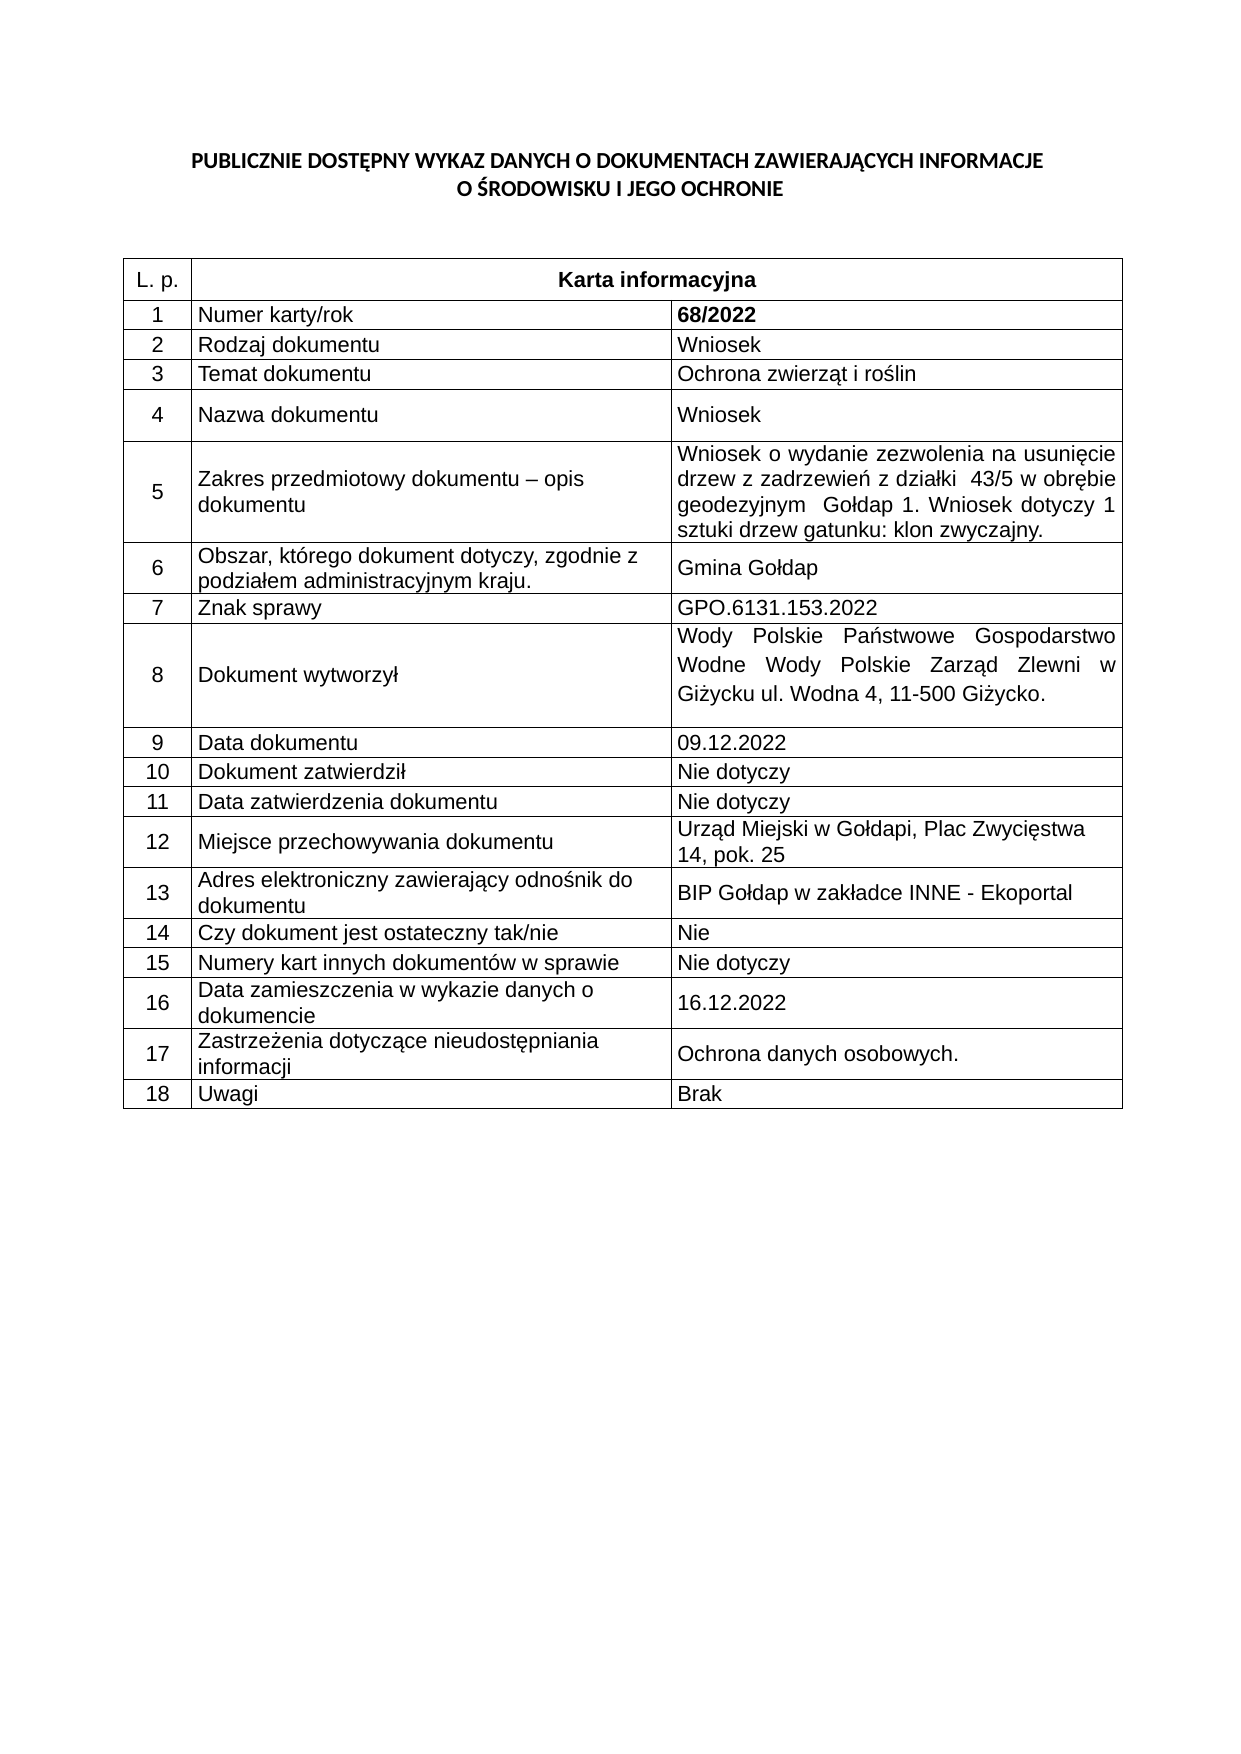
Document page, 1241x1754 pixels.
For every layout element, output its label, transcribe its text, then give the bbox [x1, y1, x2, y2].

table_cell 6 [124, 543, 191, 593]
table_cell Numery kart innych dokumentów w sprawie [192, 948, 671, 977]
table_cell 4 [124, 390, 191, 441]
table_cell Data zatwierdzenia dokumentu [192, 787, 671, 816]
table_cell Nie [672, 919, 1122, 947]
table_cell Nazwa dokumentu [192, 390, 671, 441]
table_cell Ochrona zwierząt i roślin [672, 360, 1122, 388]
table_cell 1 [124, 301, 191, 329]
table_cell GPO.6131.153.2022 [672, 594, 1122, 622]
table_cell 9 [124, 728, 191, 757]
table_cell Uwagi [192, 1080, 671, 1108]
table_cell Dokument wytworzył [192, 624, 671, 727]
table_cell 68/2022 [672, 301, 1122, 329]
table_cell Rodzaj dokumentu [192, 330, 671, 359]
table_cell Zakres przedmiotowy dokumentu – opis dokumentu [192, 442, 671, 542]
table_cell 2 [124, 330, 191, 359]
table_header L. p. [124, 259, 191, 300]
table_cell Data zamieszczenia w wykazie danych o dokumencie [192, 978, 671, 1028]
table_cell 09.12.2022 [672, 728, 1122, 757]
table_cell Adres elektroniczny zawierający odnośnik do dokumentu [192, 868, 671, 918]
table_cell Nie dotyczy [672, 758, 1122, 786]
table_cell 10 [124, 758, 191, 786]
table_cell Gmina Gołdap [672, 543, 1122, 593]
table_cell Obszar, którego dokument dotyczy, zgodnie z podziałem administracyjnym kraju. [192, 543, 671, 593]
table_cell Temat dokumentu [192, 360, 671, 388]
table_cell Znak sprawy [192, 594, 671, 622]
table_cell Zastrzeżenia dotyczące nieudostępniania informacji [192, 1029, 671, 1079]
table_cell 3 [124, 360, 191, 388]
table_cell 16.12.2022 [672, 978, 1122, 1028]
text PUBLICZNIE DOSTĘPNY WYKAZ DANYCH O DOKUMENTACH ZAWIERAJĄCYCH INFORMACJE O ŚRODOWISKU I JEGO OCHRONIE [118, 146, 1122, 202]
table_cell Wniosek o wydanie zezwolenia na usunięcie drzew z zadrzewień z działki 43/5 w obrębie geodezyjnym Gołdap 1. Wniosek dotyczy 1 sztuki drzew gatunku: klon zwyczajny. [672, 442, 1122, 542]
table_cell Numer karty/rok [192, 301, 671, 329]
table_cell Dokument zatwierdził [192, 758, 671, 786]
table_cell 5 [124, 442, 191, 542]
table_cell 12 [124, 817, 191, 867]
table_cell 13 [124, 868, 191, 918]
table_cell 11 [124, 787, 191, 816]
table_cell Nie dotyczy [672, 787, 1122, 816]
table_cell Miejsce przechowywania dokumentu [192, 817, 671, 867]
table_cell 16 [124, 978, 191, 1028]
table_cell 7 [124, 594, 191, 622]
table_cell Ochrona danych osobowych. [672, 1029, 1122, 1079]
table_cell Brak [672, 1080, 1122, 1108]
table_cell Czy dokument jest ostateczny tak/nie [192, 919, 671, 947]
table_cell Wody Polskie Państwowe Gospodarstwo Wodne Wody Polskie Zarząd Zlewni w Giżycku ul. Wodna 4, 11-500 Giżycko. [672, 624, 1122, 727]
table_cell 17 [124, 1029, 191, 1079]
table_cell Wniosek [672, 390, 1122, 441]
table_cell 15 [124, 948, 191, 977]
table_cell 14 [124, 919, 191, 947]
table_cell Data dokumentu [192, 728, 671, 757]
table_cell BIP Gołdap w zakładce INNE - Ekoportal [672, 868, 1122, 918]
table_header Karta informacyjna [192, 259, 1122, 300]
table_cell Nie dotyczy [672, 948, 1122, 977]
table_cell 18 [124, 1080, 191, 1108]
table_cell Urząd Miejski w Gołdapi, Plac Zwycięstwa 14, pok. 25 [672, 817, 1122, 867]
table_cell Wniosek [672, 330, 1122, 359]
table_cell 8 [124, 624, 191, 727]
